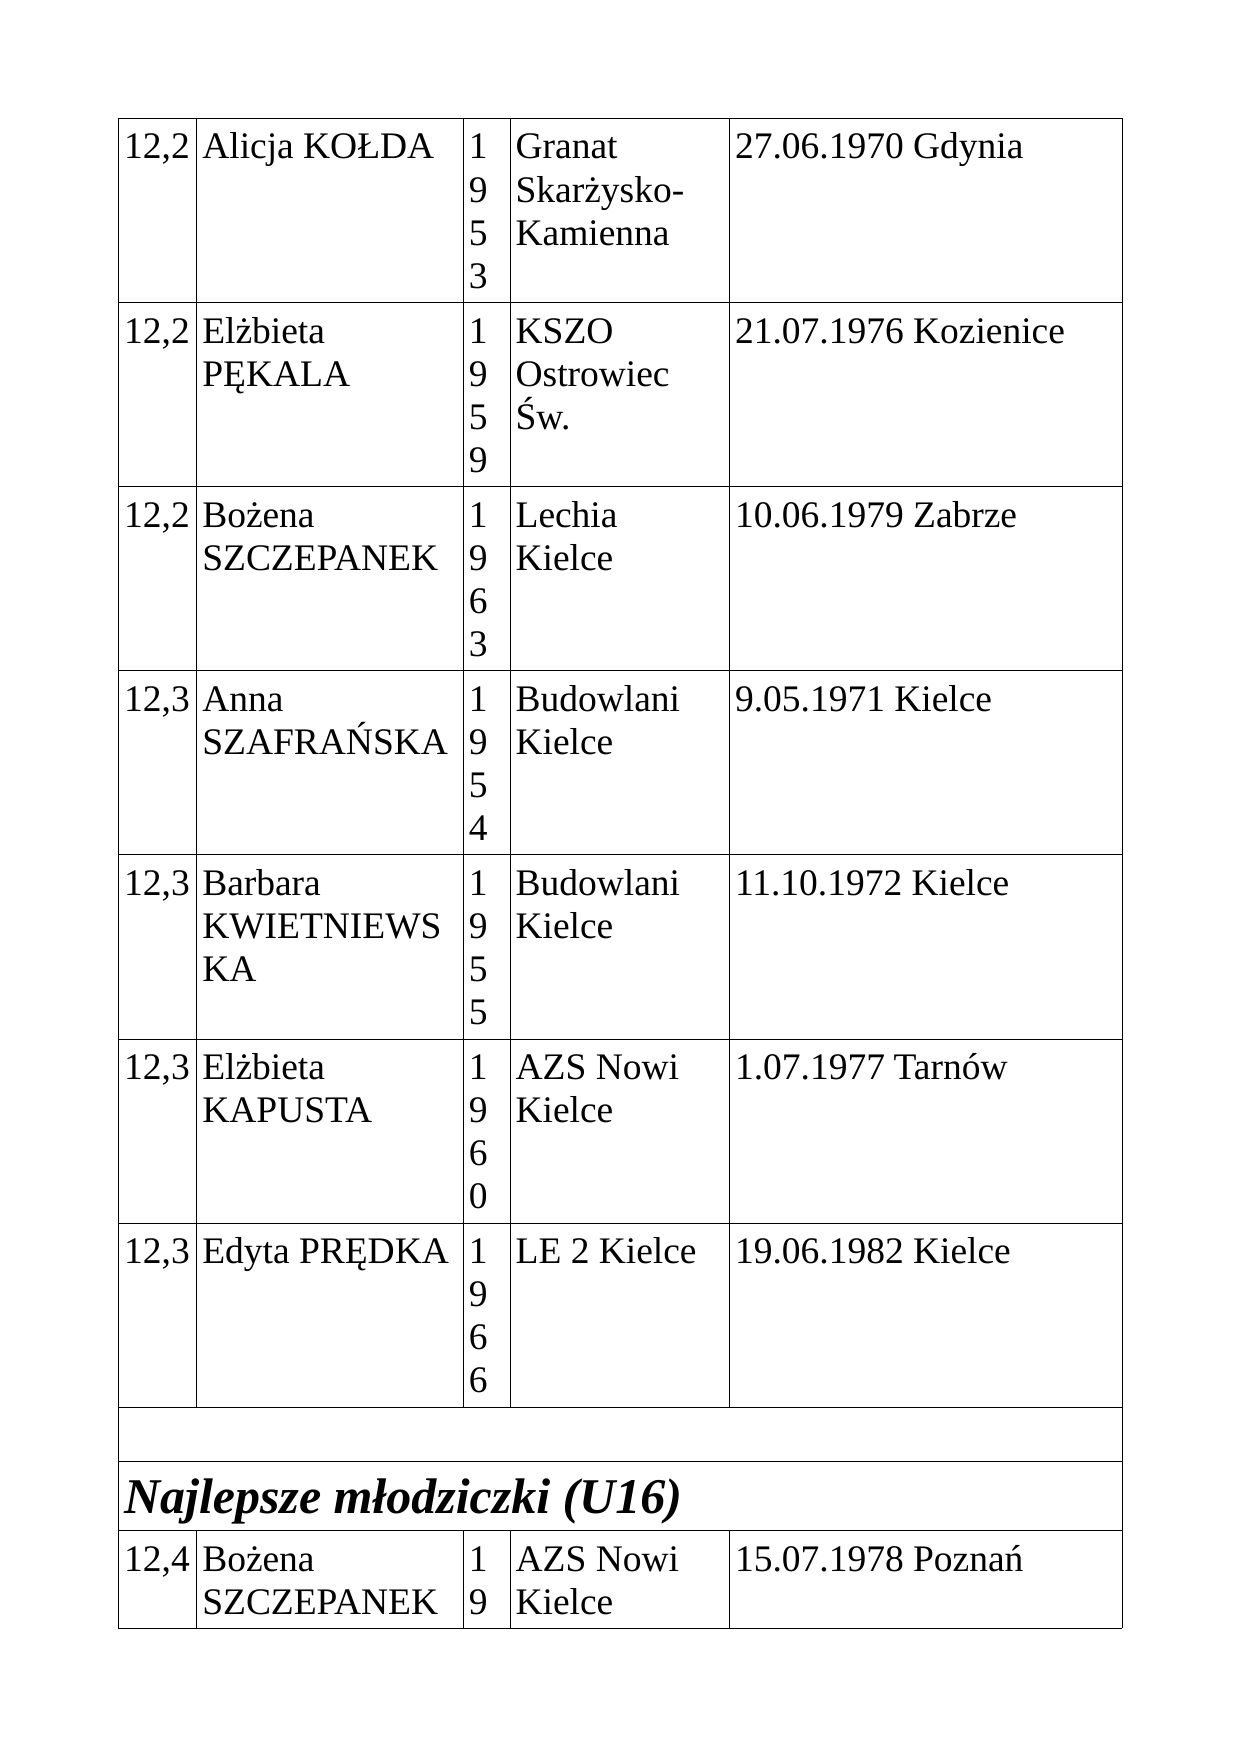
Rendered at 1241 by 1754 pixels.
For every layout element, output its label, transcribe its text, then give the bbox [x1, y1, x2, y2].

table_cell Elżbieta KAPUSTA [197, 1040, 463, 1222]
table_cell Granat Skarżysko-Kamienna [511, 119, 729, 302]
table_cell 1966 [464, 1224, 510, 1407]
table_cell KSZO Ostrowiec Św. [511, 303, 729, 486]
table_cell [119, 1408, 1122, 1461]
table_cell Lechia Kielce [511, 487, 729, 670]
table_cell 10.06.1979 Zabrze [730, 487, 1122, 670]
table_cell 12,4 [119, 1531, 196, 1628]
table_cell 12,3 [119, 855, 196, 1038]
table_cell 1963 [464, 487, 510, 670]
table_cell 1954 [464, 671, 510, 854]
table_cell 19.06.1982 Kielce [730, 1224, 1122, 1407]
table_cell AZS Nowi Kielce [511, 1531, 729, 1628]
table_cell Bożena SZCZEPANEK [197, 1531, 463, 1628]
table_cell AZS Nowi Kielce [511, 1040, 729, 1222]
table_cell 12,3 [119, 1040, 196, 1222]
table_cell 9.05.1971 Kielce [730, 671, 1122, 854]
table_cell Alicja KOŁDA [197, 119, 463, 302]
table_cell Najlepsze młodziczki (U16) [119, 1462, 1122, 1530]
table_cell Elżbieta PĘKALA [197, 303, 463, 486]
table_cell 12,3 [119, 671, 196, 854]
table_cell 15.07.1978 Poznań [730, 1531, 1122, 1628]
table_cell LE 2 Kielce [511, 1224, 729, 1407]
table_cell 1.07.1977 Tarnów [730, 1040, 1122, 1222]
table_cell 1953 [464, 119, 510, 302]
table_cell Budowlani Kielce [511, 671, 729, 854]
table_cell 19 [464, 1531, 510, 1628]
table_cell Bożena SZCZEPANEK [197, 487, 463, 670]
table_cell 12,2 [119, 487, 196, 670]
table_cell 1960 [464, 1040, 510, 1222]
table_cell 12,2 [119, 119, 196, 302]
table_cell 21.07.1976 Kozienice [730, 303, 1122, 486]
table_cell Edyta PRĘDKA [197, 1224, 463, 1407]
table_cell 12,3 [119, 1224, 196, 1407]
table_cell 12,2 [119, 303, 196, 486]
table_cell 11.10.1972 Kielce [730, 855, 1122, 1038]
table_cell Budowlani Kielce [511, 855, 729, 1038]
table_cell 27.06.1970 Gdynia [730, 119, 1122, 302]
table_cell Anna SZAFRAŃSKA [197, 671, 463, 854]
table_cell Barbara KWIETNIEWSKA [197, 855, 463, 1038]
table_cell 1955 [464, 855, 510, 1038]
table_cell 1959 [464, 303, 510, 486]
